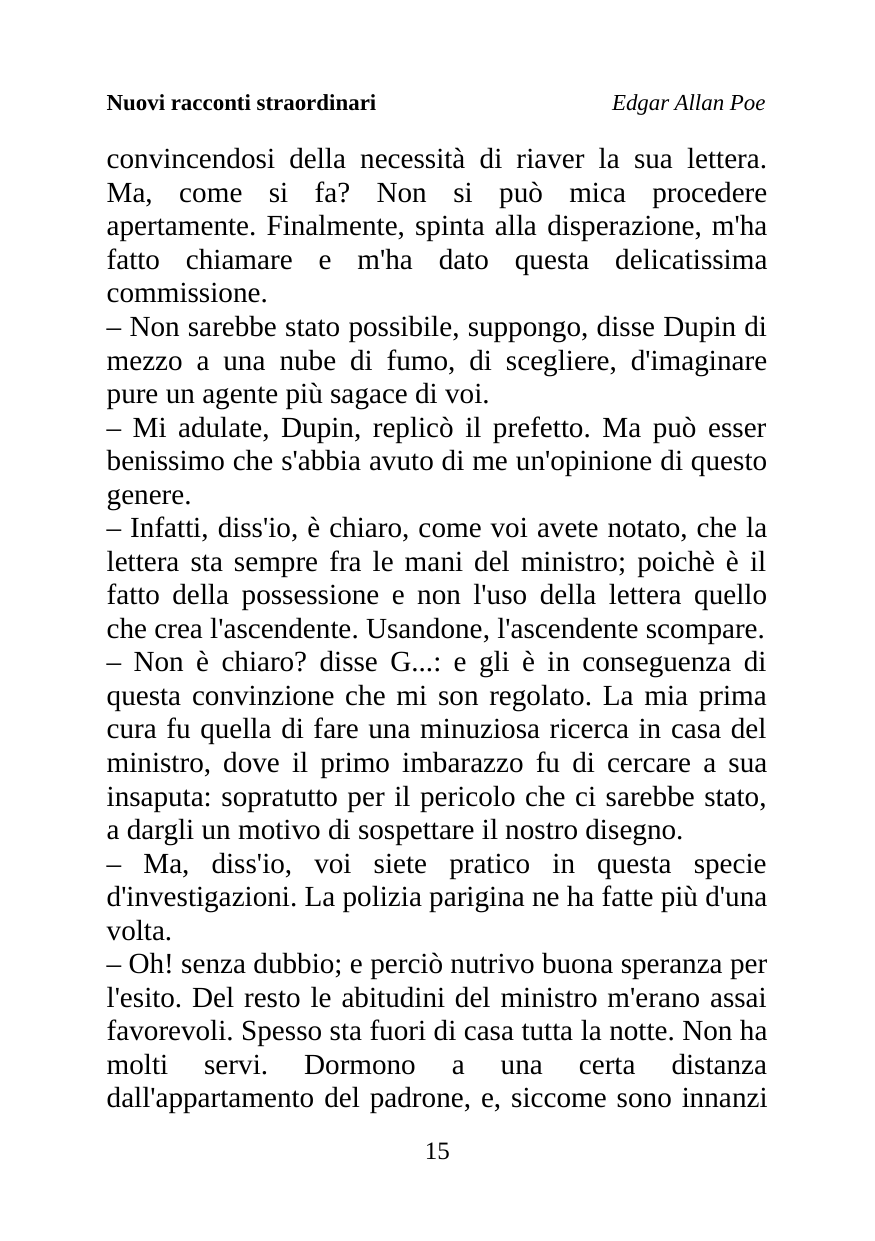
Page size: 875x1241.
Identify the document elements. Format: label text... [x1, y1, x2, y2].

text – Mi adulate, Dupin, replicò il prefetto. Ma può esser benissimo che s'abbia avuto di me un'opinione di questo genere. [106, 410, 768, 510]
text – Infatti, diss'io, è chiaro, come voi avete notato, che la lettera sta sempre fra le mani del ministro; poichè è il fatto della possessione e non l'uso della lettera quello che crea l'ascendente. Usandone, l'ascendente scompare. [106, 510, 768, 644]
text – Ma, diss'io, voi siete pratico in questa specie d'investigazioni. La polizia parigina ne ha fatte più d'una volta. [106, 846, 768, 946]
text – Non sarebbe stato possibile, suppongo, disse Dupin di mezzo a una nube di fumo, di scegliere, d'imaginare pure un agente più sagace di voi. [106, 309, 768, 410]
text – Non è chiaro? disse G...: e gli è in conseguenza di questa convinzione che mi son regolato. La mia prima cura fu quella di fare una minuziosa ricerca in casa del ministro, dove il primo imbarazzo fu di cercare a sua insaputa: sopratutto per il pericolo che ci sarebbe stato, a dargli un motivo di sospettare il nostro disegno. [106, 644, 768, 846]
text convincendosi della necessità di riaver la sua lettera. Ma, come si fa? Non si può mica procedere apertamente. Finalmente, spinta alla disperazione, m'ha fatto chiamare e m'ha dato questa delicatissima commissione. [106, 141, 768, 309]
text – Oh! senza dubbio; e perciò nutrivo buona speranza per l'esito. Del resto le abitudini del ministro m'erano assai favorevoli. Spesso sta fuori di casa tutta la notte. Non ha molti servi. Dormono a una certa distanza dall'appartamento del padrone, e, siccome sono innanzi [106, 946, 768, 1114]
